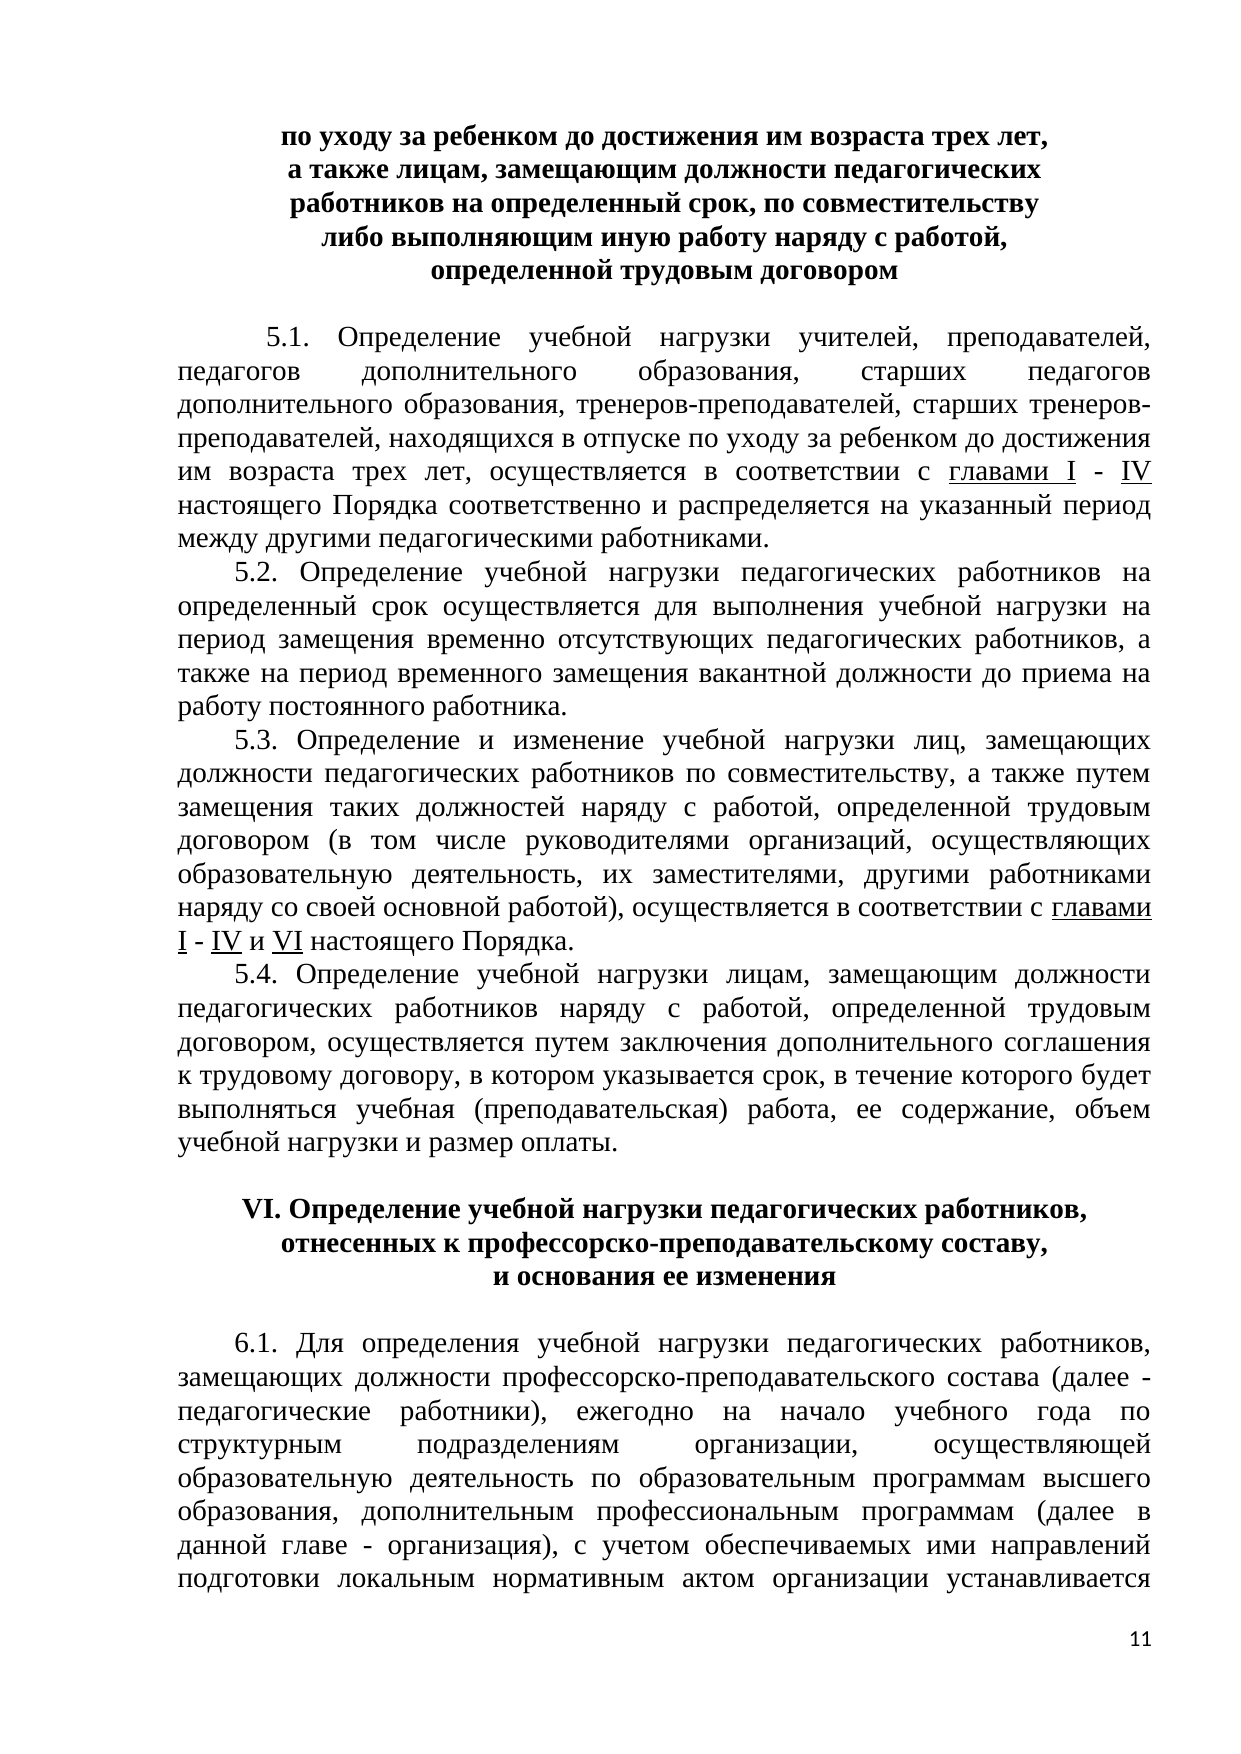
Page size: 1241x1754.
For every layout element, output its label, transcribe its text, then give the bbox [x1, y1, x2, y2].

text 5.1. Определение учебной нагрузки учителей, преподавателей, педагогов дополнительного образования, старших педагогов дополнительного образования, тренеров-преподавателей, старших тренеров-преподавателей, находящихся в отпуске по уходу за ребенком до достижения им возраста трех лет, осуществляется в соответствии с главами I - IV настоящего Порядка соответственно и распределяется на указанный период между другими педагогическими работниками. [177, 319, 1152, 554]
text 5.4. Определение учебной нагрузки лицам, замещающим должности педагогических работников наряду с работой, определенной трудовым договором, осуществляется путем заключения дополнительного соглашения к трудовому договору, в котором указывается срок, в течение которого будет выполняться учебная (преподавательская) работа, ее содержание, объем учебной нагрузки и размер оплаты. [177, 957, 1152, 1158]
text и основания ее изменения [177, 1258, 1152, 1292]
text 5.3. Определение и изменение учебной нагрузки лиц, замещающих должности педагогических работников по совместительству, а также путем замещения таких должностей наряду с работой, определенной трудовым договором (в том числе руководителями организаций, осуществляющих образовательную деятельность, их заместителями, другими работниками наряду со своей основной работой), осуществляется в соответствии с главами I - IV и VI настоящего Порядка. [177, 722, 1152, 957]
text VI. Определение учебной нагрузки педагогических работников, [177, 1191, 1152, 1225]
text либо выполняющим иную работу наряду с работой, [177, 219, 1152, 252]
text 5.2. Определение учебной нагрузки педагогических работников на определенный срок осуществляется для выполнения учебной нагрузки на период замещения временно отсутствующих педагогических работников, а также на период временного замещения вакантной должности до приема на работу постоянного работника. [177, 554, 1152, 722]
text по уходу за ребенком до достижения им возраста трех лет, [177, 118, 1152, 152]
text отнесенных к профессорско-преподавательскому составу, [177, 1225, 1152, 1258]
text работников на определенный срок, по совместительству [177, 185, 1152, 219]
text определенной трудовым договором [177, 252, 1152, 286]
text а также лицам, замещающим должности педагогических [177, 152, 1152, 185]
text 6.1. Для определения учебной нагрузки педагогических работников, замещающих должности профессорско-преподавательского состава (далее - педагогические работники), ежегодно на начало учебного года по структурным подразделениям организации, осуществляющей образовательную деятельность по образовательным программам высшего образования, дополнительным профессиональным программам (далее в данной главе - организация), с учетом обеспечиваемых ими направлений подготовки локальным нормативным актом организации устанавливается [177, 1326, 1152, 1594]
